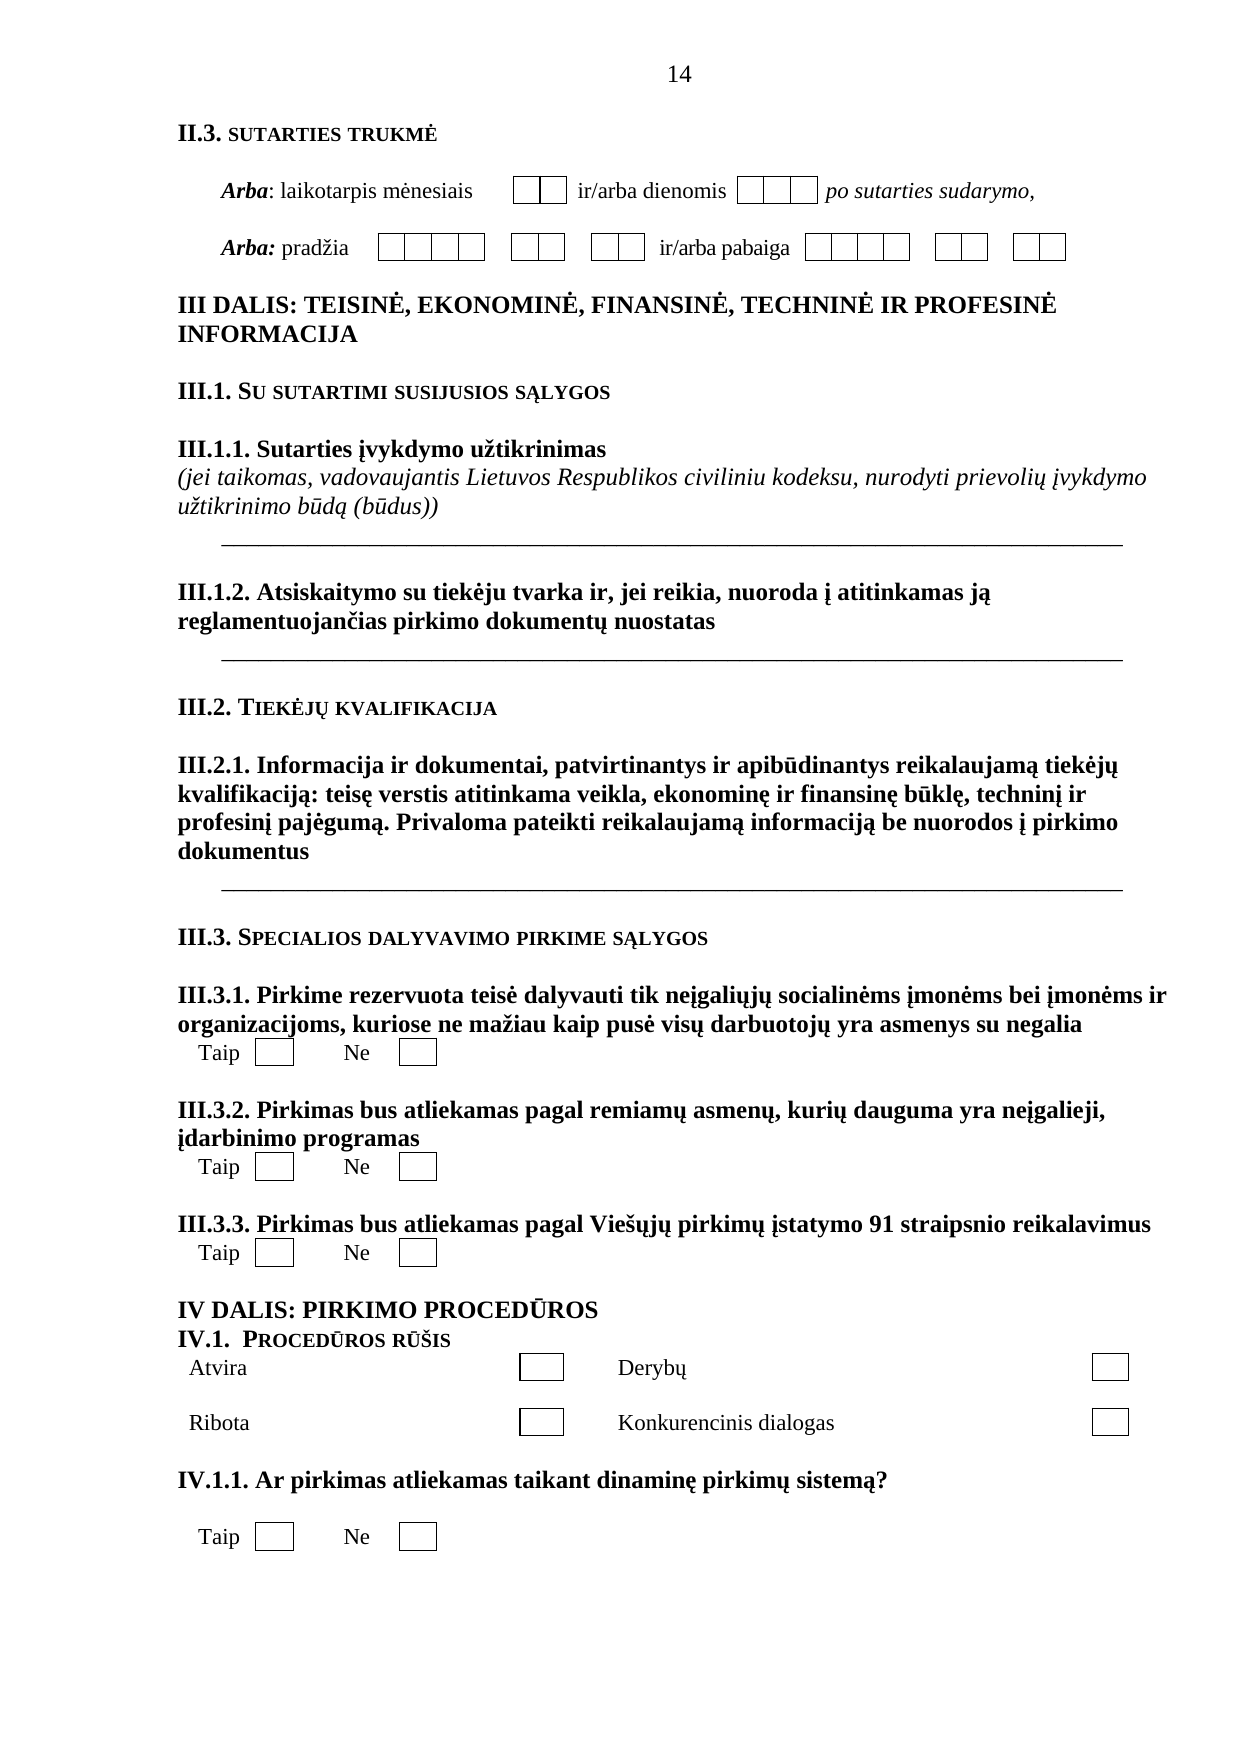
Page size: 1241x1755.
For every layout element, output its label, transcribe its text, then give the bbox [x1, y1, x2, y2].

table_cell [521, 1409, 563, 1435]
table_header [1040, 234, 1065, 260]
table_header Ne [340, 1238, 399, 1266]
text III.3.3. Pirkimas bus atliekamas pagal Viešųjų pirkimų įstatymo 91 straipsnio reikalavimus [177, 1209, 1181, 1238]
table_cell Ribota [177, 1408, 519, 1435]
text III.2. Tiekėjų kvalifikacija [177, 692, 1240, 721]
table_header Atvira [177, 1353, 519, 1380]
table_header [400, 1039, 436, 1065]
table_header [177, 176, 218, 203]
table_header [437, 1522, 1128, 1550]
table_header Ne [340, 1522, 399, 1550]
text III.3.2. Pirkimas bus atliekamas pagal remiamų asmenų, kurių dauguma yra neįgalieji, įdarbinimo programas [177, 1095, 1181, 1152]
table_header Ne [340, 1038, 399, 1065]
table_header [619, 234, 644, 260]
table_header [177, 1522, 195, 1550]
table_header Arba: pradžia [218, 233, 378, 260]
table_header Taip [195, 1152, 255, 1179]
table_header [962, 234, 987, 260]
table_header [400, 1239, 436, 1266]
table_header [512, 234, 538, 260]
table_header [521, 1354, 563, 1380]
text III DALIS: TEISINĖ, EKONOMINĖ, FINANSINĖ, TECHNINĖ IR PROFESINĖ INFORMACIJA [177, 290, 1214, 347]
table_cell Konkurencinis dialogas [606, 1408, 1092, 1435]
table_header [294, 1038, 340, 1065]
text III.1.2. Atsiskaitymo su tiekėju tvarka ir, jei reikia, nuoroda į atitinkamas ją reglamentuojančias pirkimo dokumentų nuostatas [177, 577, 1181, 635]
table_header Arba: laikotarpis mėnesiais [218, 176, 513, 203]
table_header [256, 1239, 293, 1266]
text _ [221, 520, 1181, 549]
text _ [221, 635, 1181, 664]
text IV.1.1. Ar pirkimas atliekamas taikant dinaminę pirkimų sistemą? [177, 1465, 1181, 1493]
table_cell [1093, 1409, 1128, 1435]
text III.2.1. Informacija ir dokumentai, patvirtinantys ir apibūdinantys reikalaujamą tiekėjų kvalifikaciją: teisę verstis atitinkama veikla, ekonominę ir finansinę būklę, techninį ir profesinį pajėgumą. Privaloma pateikti reikalaujamą informaciją be nuorodos į pirkimo dokumentus [177, 750, 1181, 865]
table_header [177, 1038, 195, 1065]
table_cell [1092, 1381, 1129, 1408]
table_header [565, 233, 591, 260]
table_cell [606, 1380, 1092, 1408]
table_header [379, 234, 404, 260]
table_header [405, 234, 431, 260]
table_header [459, 234, 484, 260]
text IV.1. Procedūros rūšis [177, 1324, 1240, 1353]
table_header Taip [195, 1238, 255, 1266]
table_cell [563, 1380, 606, 1408]
table_header [539, 234, 564, 260]
table_header ir/arba dienomis [567, 176, 737, 203]
table_header [256, 1523, 293, 1550]
text II.3. sutarties trukmė [177, 118, 1240, 147]
table_cell [564, 1408, 606, 1435]
table_header [400, 1523, 436, 1550]
table_header [400, 1153, 436, 1179]
table_header Taip [195, 1038, 255, 1065]
table_header [738, 177, 763, 203]
table_header [1093, 1354, 1128, 1380]
table_header [936, 234, 961, 260]
table_header Taip [195, 1522, 255, 1550]
table_header [564, 1353, 606, 1380]
table_header [988, 233, 1013, 260]
text III.3. Specialios dalyvavimo pirkime sąlygos [177, 922, 1240, 951]
table_header [806, 234, 831, 260]
table_cell [177, 1380, 520, 1408]
table_header [294, 1152, 340, 1179]
table_header po sutarties sudarymo, [818, 176, 1066, 203]
table_header [884, 234, 909, 260]
table_header ir/arba pabaiga [645, 233, 805, 260]
table_header [256, 1039, 293, 1065]
table_header Ne [340, 1152, 399, 1179]
table_header Derybų [606, 1353, 1092, 1380]
text III.1. Su sutartimi susijusios sąlygos [177, 376, 1240, 405]
table_header [541, 177, 566, 203]
table_header [437, 1038, 1128, 1065]
text _ [221, 865, 1181, 894]
table_header [432, 234, 458, 260]
table_header [294, 1522, 340, 1550]
table_cell [520, 1381, 563, 1408]
table_header [485, 233, 511, 260]
table_header [437, 1152, 1128, 1179]
table_header [832, 234, 857, 260]
table_header [177, 1238, 195, 1266]
table_header [791, 177, 817, 203]
text IV DALIS: PIRKIMO PROCEDŪROS [177, 1295, 1181, 1324]
table_header [177, 1152, 195, 1179]
table_header [764, 177, 790, 203]
table_header [910, 233, 935, 260]
table_header [177, 233, 218, 260]
table_header [514, 177, 539, 203]
table_header [256, 1153, 293, 1179]
table_header [437, 1238, 1128, 1266]
table_header [294, 1238, 340, 1266]
table_header [1014, 234, 1039, 260]
text (jei taikomas, vadovaujantis Lietuvos Respublikos civiliniu kodeksu, nurodyti prievolių įvykdymo užtikrinimo būdą (būdus)) [177, 462, 1181, 520]
text III.3.1. Pirkime rezervuota teisė dalyvauti tik neįgaliųjų socialinėms įmonėms bei įmonėms ir organizacijoms, kuriose ne mažiau kaip pusė visų darbuotojų yra asmenys su negalia [177, 980, 1181, 1037]
text III.1.1. Sutarties įvykdymo užtikrinimas [177, 434, 1181, 462]
table_header [858, 234, 883, 260]
table_header [592, 234, 618, 260]
